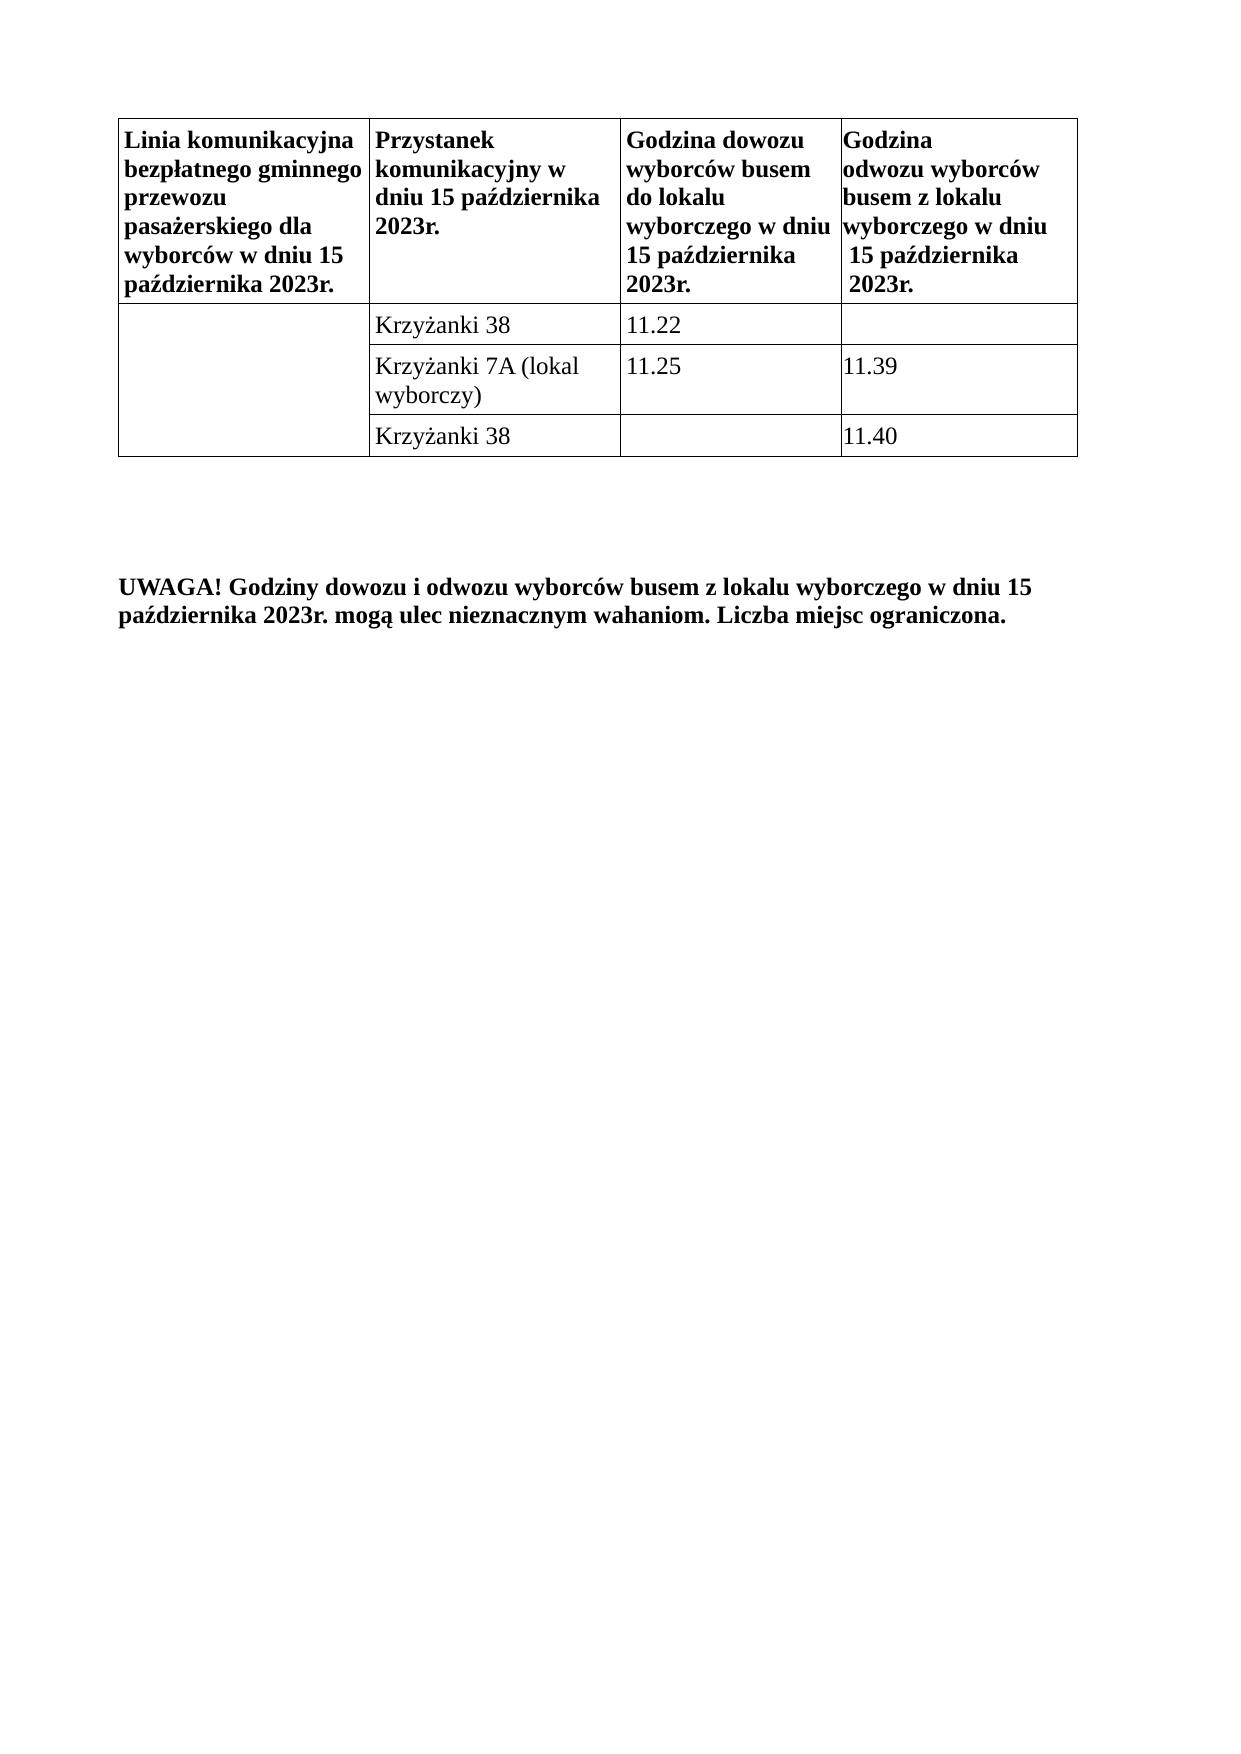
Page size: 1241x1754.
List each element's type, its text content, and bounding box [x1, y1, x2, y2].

table_cell 11.39 [842, 345, 1077, 414]
text UWAGA! Godziny dowozu i odwozu wyborców busem z lokalu wyborczego w dniu 15 października 2023r. mogą ulec nieznacznym wahaniom. Liczba miejsc ograniczona. [118, 572, 1122, 629]
table_cell [842, 304, 1077, 344]
table_header Linia komunikacyjna bezpłatnego gminnego przewozu pasażerskiego dla wyborców w dniu 15 października 2023r. [119, 119, 369, 303]
table_cell Krzyżanki 38 [370, 304, 620, 344]
table_cell 11.22 [621, 304, 841, 344]
table_cell Krzyżanki 7A (lokal wyborczy) [370, 345, 620, 414]
table_cell Krzyżanki 38 [370, 415, 620, 456]
table_header Godzina odwozu wyborców busem z lokalu wyborczego w dniu 15 października 2023r. [842, 119, 1077, 303]
table_cell [621, 415, 841, 456]
table_cell 11.40 [842, 415, 1077, 456]
table_cell [119, 304, 369, 456]
table_header Godzina dowozu wyborców busem do lokalu wyborczego w dniu 15 października 2023r. [621, 119, 841, 303]
table_header Przystanek komunikacyjny w dniu 15 października 2023r. [370, 119, 620, 303]
table_cell 11.25 [621, 345, 841, 414]
